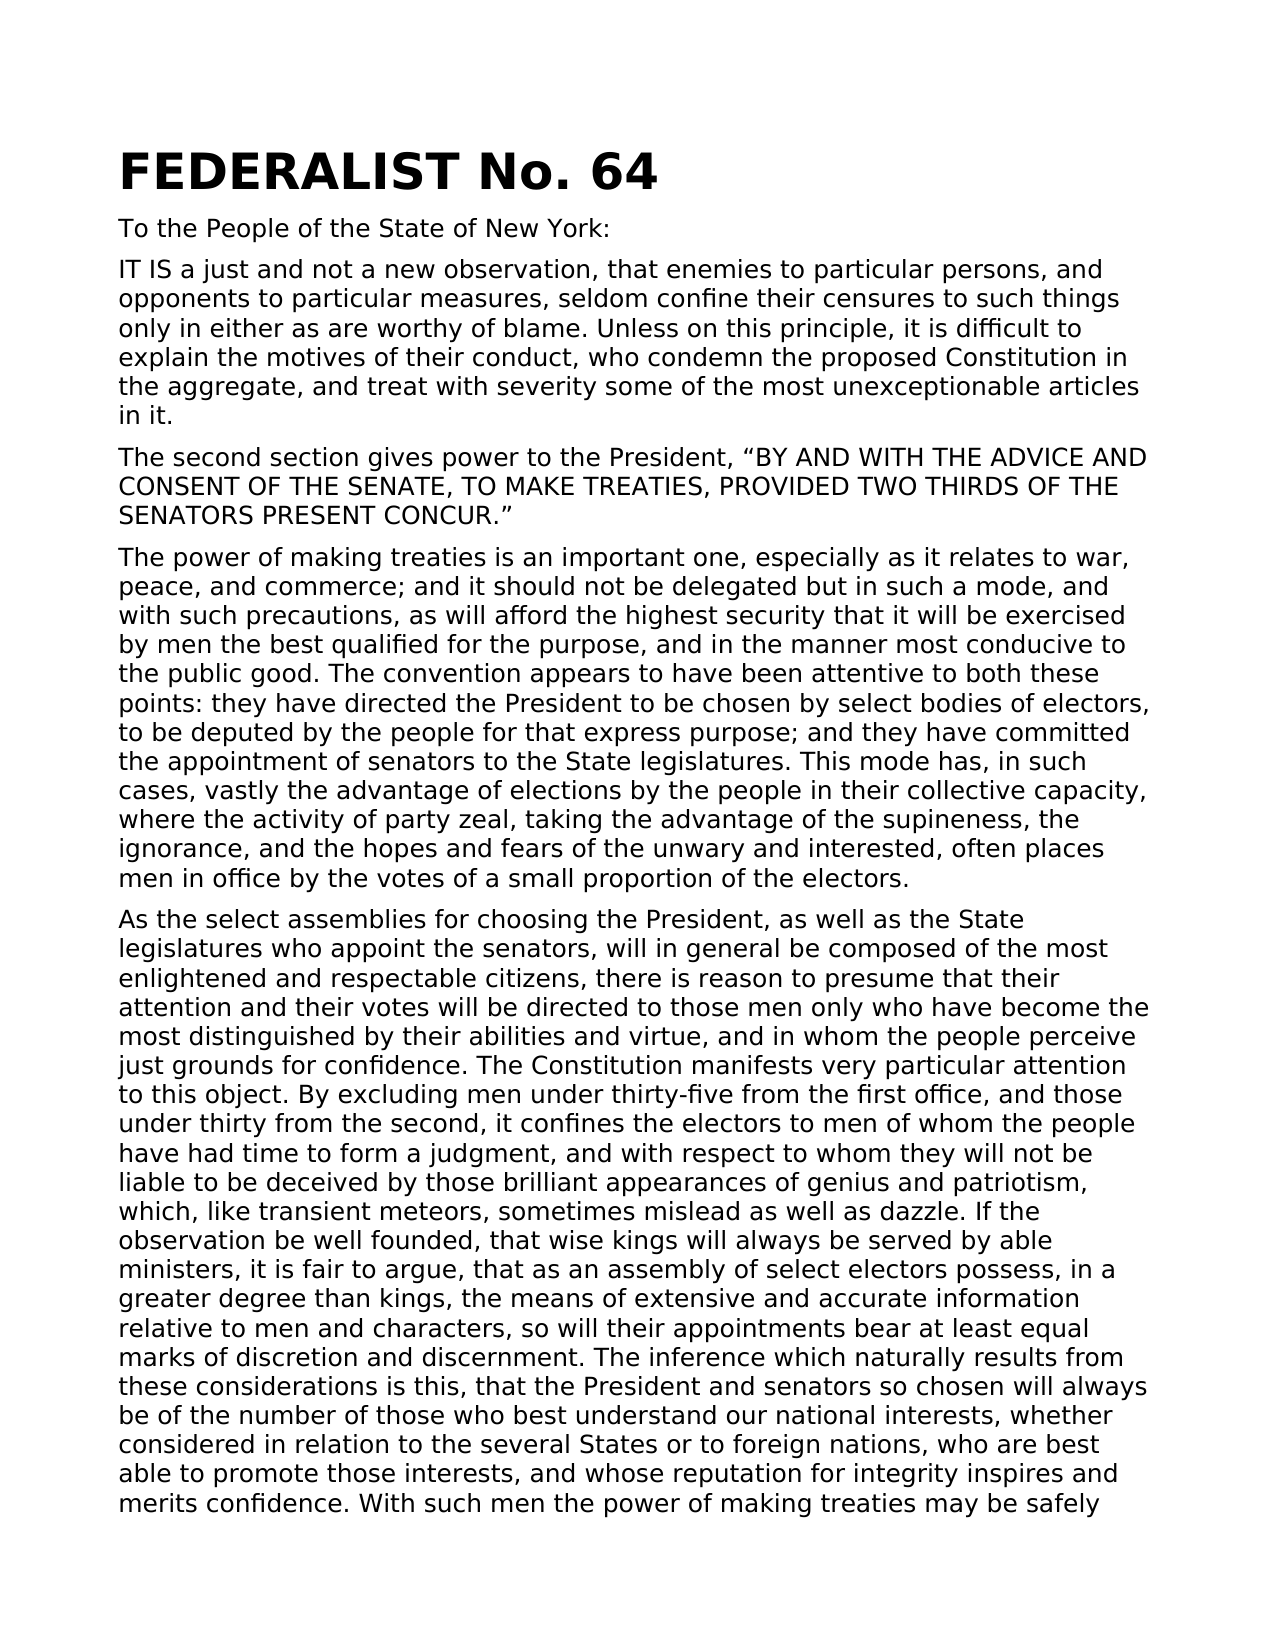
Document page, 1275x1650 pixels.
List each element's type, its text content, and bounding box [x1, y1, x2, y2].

text As the select assemblies for choosing the President, as well as the State legislatures who appoint the senators, will in general be composed of the most enlightened and respectable citizens, there is reason to presume that their attention and their votes will be directed to those men only who have become the most distinguished by their abilities and virtue, and in whom the people perceive just grounds for confidence. The Constitution manifests very particular attention to this object. By excluding men under thirty-five from the first office, and those under thirty from the second, it confines the electors to men of whom the people have had time to form a judgment, and with respect to whom they will not be liable to be deceived by those brilliant appearances of genius and patriotism, which, like transient meteors, sometimes mislead as well as dazzle. If the observation be well founded, that wise kings will always be served by able ministers, it is fair to argue, that as an assembly of select electors possess, in a greater degree than kings, the means of extensive and accurate information relative to men and characters, so will their appointments bear at least equal marks of discretion and discernment. The inference which naturally results from these considerations is this, that the President and senators so chosen will always be of the number of those who best understand our national interests, whether considered in relation to the several States or to foreign nations, who are best able to promote those interests, and whose reputation for integrity inspires and merits confidence. With such men the power of making treaties may be safely [118, 906, 1157, 1518]
text The second section gives power to the President, “BY AND WITH THE ADVICE AND CONSENT OF THE SENATE, TO MAKE TREATIES, PROVIDED TWO THIRDS OF THE SENATORS PRESENT CONCUR.” [118, 443, 1157, 531]
text IT IS a just and not a new observation, that enemies to particular persons, and opponents to particular measures, seldom confine their censures to such things only in either as are worthy of blame. Unless on this principle, it is difficult to explain the motives of their conduct, who condemn the proposed Constitution in the aggregate, and treat with severity some of the most unexceptionable articles in it. [118, 256, 1157, 431]
text To the People of the State of New York: [118, 214, 1157, 243]
text The power of making treaties is an important one, especially as it relates to war, peace, and commerce; and it should not be delegated but in such a mode, and with such precautions, as will afford the highest security that it will be exercised by men the best qualified for the purpose, and in the manner most conducive to the public good. The convention appears to have been attentive to both these points: they have directed the President to be chosen by select bodies of electors, to be deputed by the people for that express purpose; and they have committed the appointment of senators to the State legislatures. This mode has, in such cases, vastly the advantage of elections by the people in their collective capacity, where the activity of party zeal, taking the advantage of the supineness, the ignorance, and the hopes and fears of the unwary and interested, often places men in office by the votes of a small proportion of the electors. [118, 543, 1157, 893]
subtitle FEDERALIST No. 64 [118, 143, 1157, 201]
